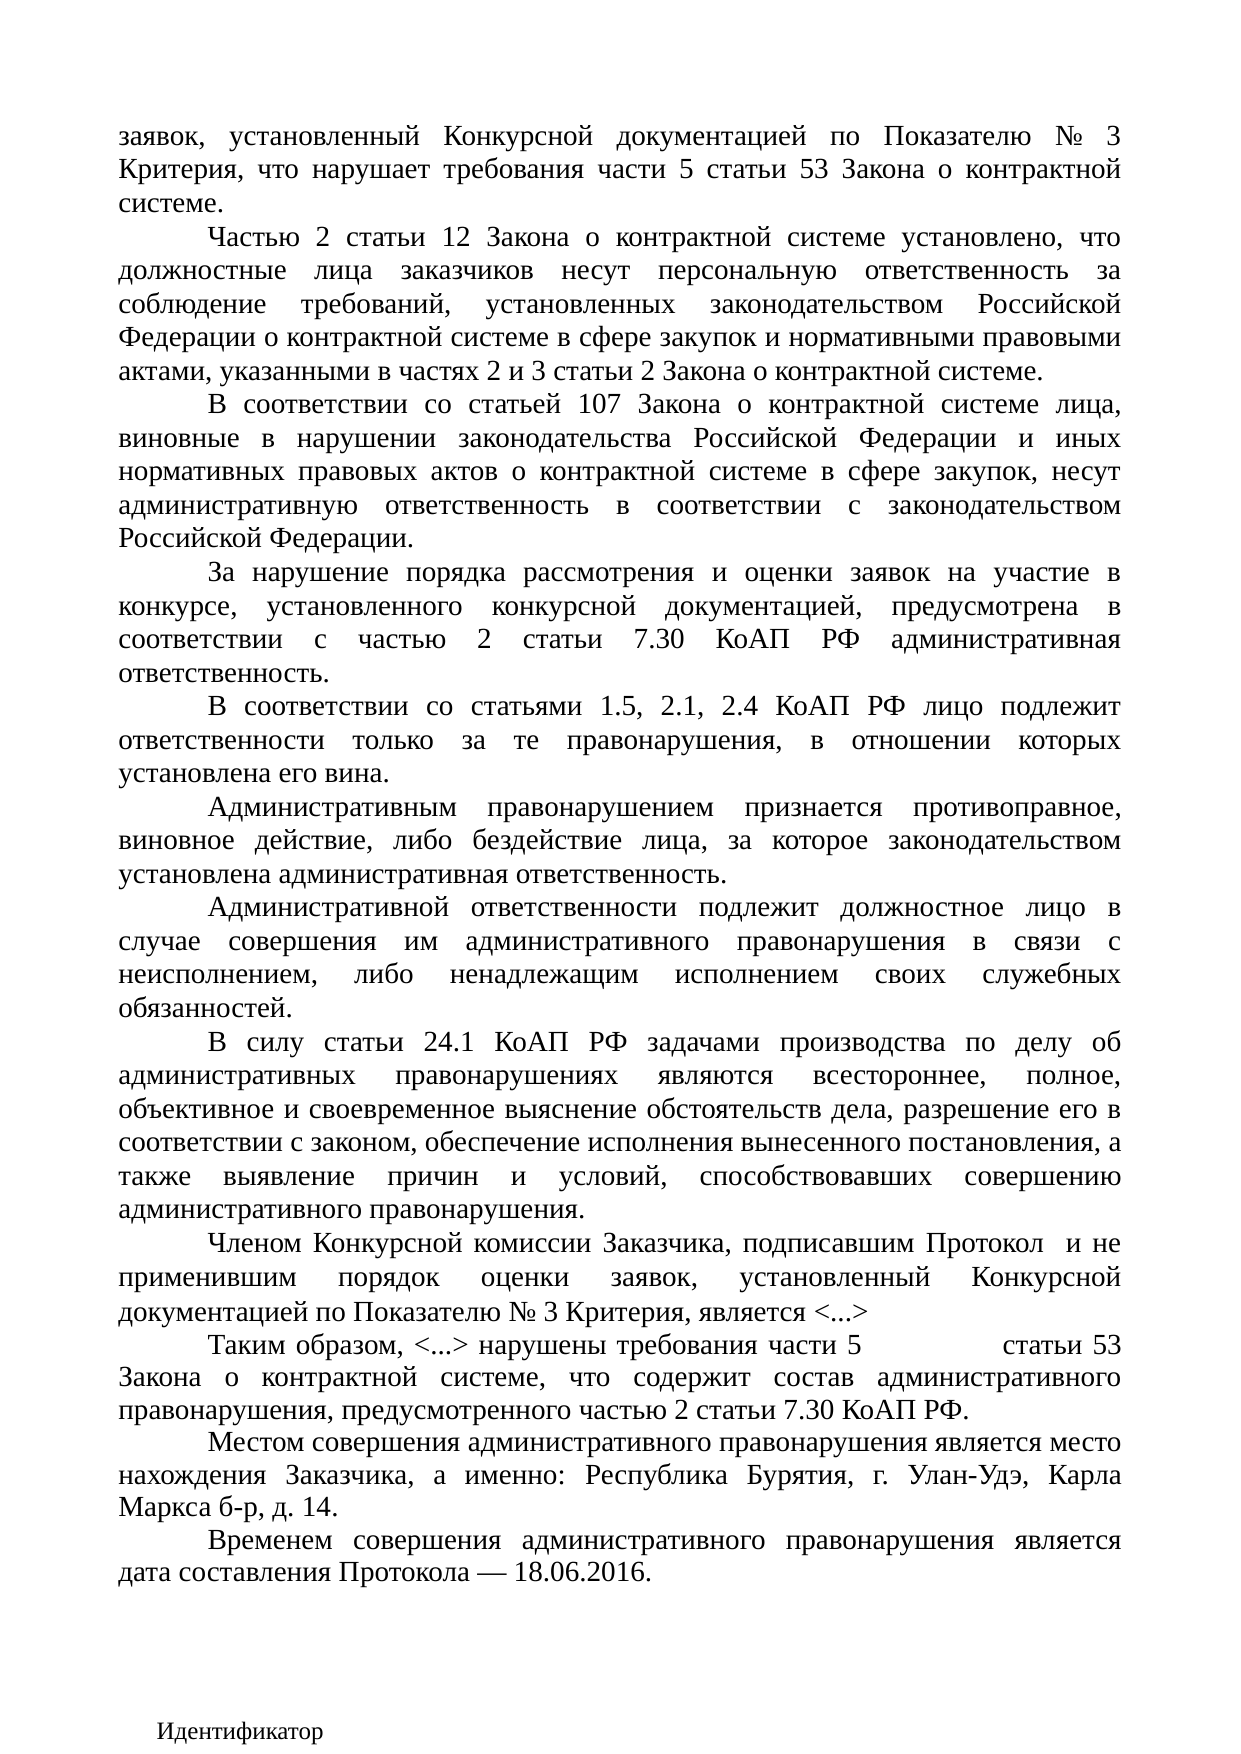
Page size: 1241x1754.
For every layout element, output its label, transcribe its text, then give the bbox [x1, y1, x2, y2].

text Временем совершения административного правонарушения является дата составления Протокола — 18.06.2016. [118, 1523, 1122, 1588]
text В силу статьи 24.1 КоАП РФ задачами производства по делу об административных правонарушениях являются всестороннее, полное, объективное и своевременное выяснение обстоятельств дела, разрешение его в соответствии с законом, обеспечение исполнения вынесенного постановления, а также выявление причин и условий, способствовавших совершению административного правонарушения. [118, 1024, 1122, 1225]
text Административной ответственности подлежит должностное лицо в случае совершения им административного правонарушения в связи с неисполнением, либо ненадлежащим исполнением своих служебных обязанностей. [118, 889, 1122, 1024]
text Местом совершения административного правонарушения является место нахождения Заказчика, а именно: Республика Бурятия, г. Улан-Удэ, Карла Маркса б-р, д. 14. [118, 1426, 1122, 1523]
text В соответствии со статьей 107 Закона о контрактной системе лица, виновные в нарушении законодательства Российской Федерации и иных нормативных правовых актов о контрактной системе в сфере закупок, несут административную ответственность в соответствии с законодательством Российской Федерации. [118, 386, 1122, 554]
text Частью 2 статьи 12 Закона о контрактной системе установлено, что должностные лица заказчиков несут персональную ответственность за соблюдение требований, установленных законодательством Российской Федерации о контрактной системе в сфере закупок и нормативными правовыми актами, указанными в частях 2 и 3 статьи 2 Закона о контрактной системе. [118, 219, 1122, 386]
text Членом Конкурсной комиссии Заказчика, подписавшим Протокол и не применившим порядок оценки заявок, установленный Конкурсной документацией по Показателю № 3 Критерия, является <...> [118, 1225, 1122, 1327]
text В соответствии со статьями 1.5, 2.1, 2.4 КоАП РФ лицо подлежит ответственности только за те правонарушения, в отношении которых установлена его вина. [118, 688, 1122, 789]
text Административным правонарушением признается противоправное, виновное действие, либо бездействие лица, за которое законодательством установлена административная ответственность. [118, 789, 1122, 889]
text За нарушение порядка рассмотрения и оценки заявок на участие в конкурсе, установленного конкурсной документацией, предусмотрена в соответствии с частью 2 статьи 7.30 КоАП РФ административная ответственность. [118, 554, 1122, 688]
text заявок, установленный Конкурсной документацией по Показателю № 3 Критерия, что нарушает требования части 5 статьи 53 Закона о контрактной системе. [118, 118, 1122, 219]
text Таким образом, <...> нарушены требования части 5 статьи 53 Закона о контрактной системе, что содержит состав административного правонарушения, предусмотренного частью 2 статьи 7.30 КоАП РФ. [118, 1328, 1122, 1426]
